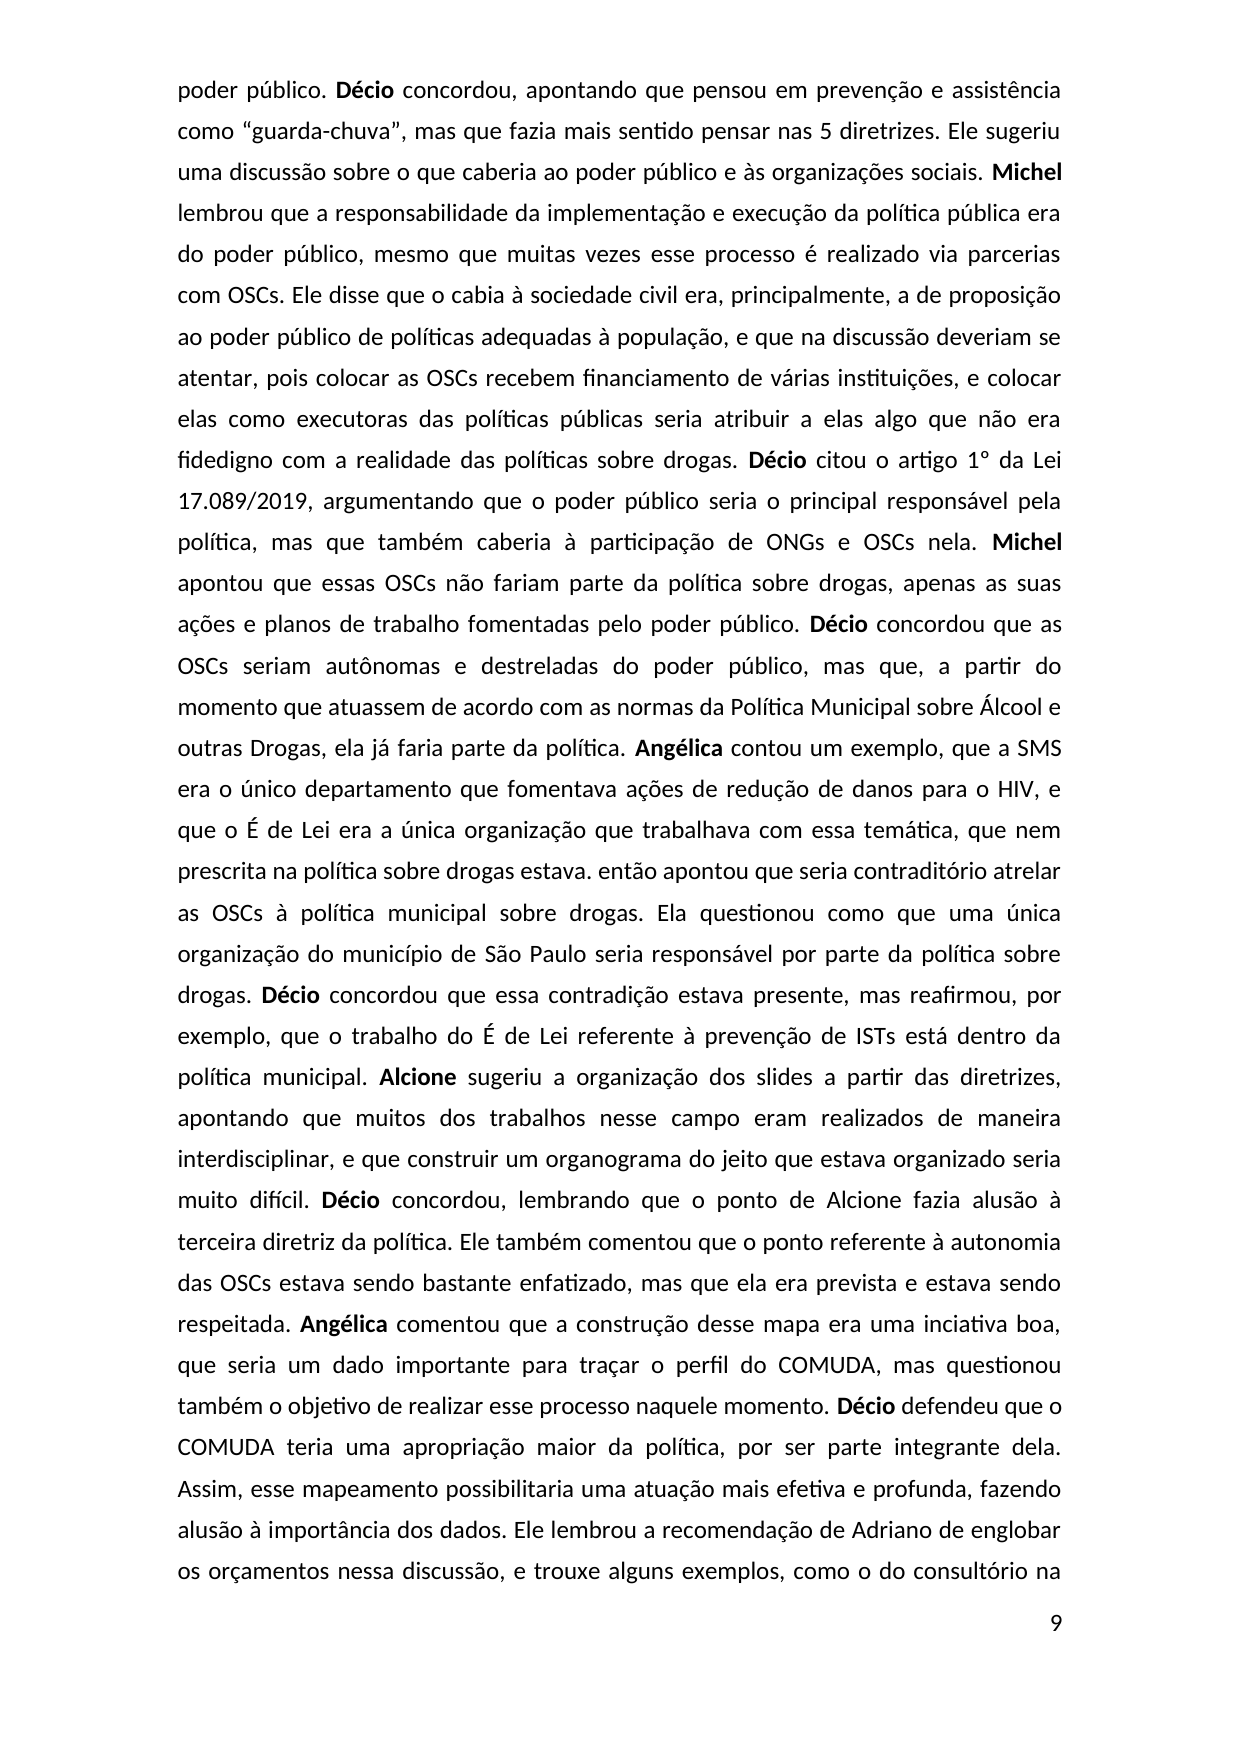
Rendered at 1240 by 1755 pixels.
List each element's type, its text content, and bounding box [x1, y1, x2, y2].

text poder público. Décio concordou, apontando que pensou em prevenção e assistência como “guarda-chuva”, mas que fazia mais sentido pensar nas 5 diretrizes. Ele sugeriu uma discussão sobre o que caberia ao poder público e às organizações sociais. Michel lembrou que a responsabilidade da implementação e execução da política pública era do poder público, mesmo que muitas vezes esse processo é realizado via parcerias com OSCs. Ele disse que o cabia à sociedade civil era, principalmente, a de proposição ao poder público de políticas adequadas à população, e que na discussão deveriam se atentar, pois colocar as OSCs recebem financiamento de várias instituições, e colocar elas como executoras das políticas públicas seria atribuir a elas algo que não era fidedigno com a realidade das políticas sobre drogas. Décio citou o artigo 1º da Lei 17.089/2019, argumentando que o poder público seria o principal responsável pela política, mas que também caberia à participação de ONGs e OSCs nela. Michel apontou que essas OSCs não fariam parte da política sobre drogas, apenas as suas ações e planos de trabalho fomentadas pelo poder público. Décio concordou que as OSCs seriam autônomas e destreladas do poder público, mas que, a partir do momento que atuassem de acordo com as normas da Política Municipal sobre Álcool e outras Drogas, ela já faria parte da política. Angélica contou um exemplo, que a SMS era o único departamento que fomentava ações de redução de danos para o HIV, e que o É de Lei era a única organização que trabalhava com essa temática, que nem prescrita na política sobre drogas estava. então apontou que seria contraditório atrelar as OSCs à política municipal sobre drogas. Ela questionou como que uma única organização do município de São Paulo seria responsável por parte da política sobre drogas. Décio concordou que essa contradição estava presente, mas reafirmou, por exemplo, que o trabalho do É de Lei referente à prevenção de ISTs está dentro da política municipal. Alcione sugeriu a organização dos slides a partir das diretrizes, apontando que muitos dos trabalhos nesse campo eram realizados de maneira interdisciplinar, e que construir um organograma do jeito que estava organizado seria muito difícil. Décio concordou, lembrando que o ponto de Alcione fazia alusão à terceira diretriz da política. Ele também comentou que o ponto referente à autonomia das OSCs estava sendo bastante enfatizado, mas que ela era prevista e estava sendo respeitada. Angélica comentou que a construção desse mapa era uma inciativa boa, que seria um dado importante para traçar o perfil do COMUDA, mas questionou também o objetivo de realizar esse processo naquele momento. Décio defendeu que o COMUDA teria uma apropriação maior da política, por ser parte integrante dela. Assim, esse mapeamento possibilitaria uma atuação mais efetiva e profunda, fazendo alusão à importância dos dados. Ele lembrou a recomendação de Adriano de englobar os orçamentos nessa discussão, e trouxe alguns exemplos, como o do consultório na [177, 74, 1062, 1586]
